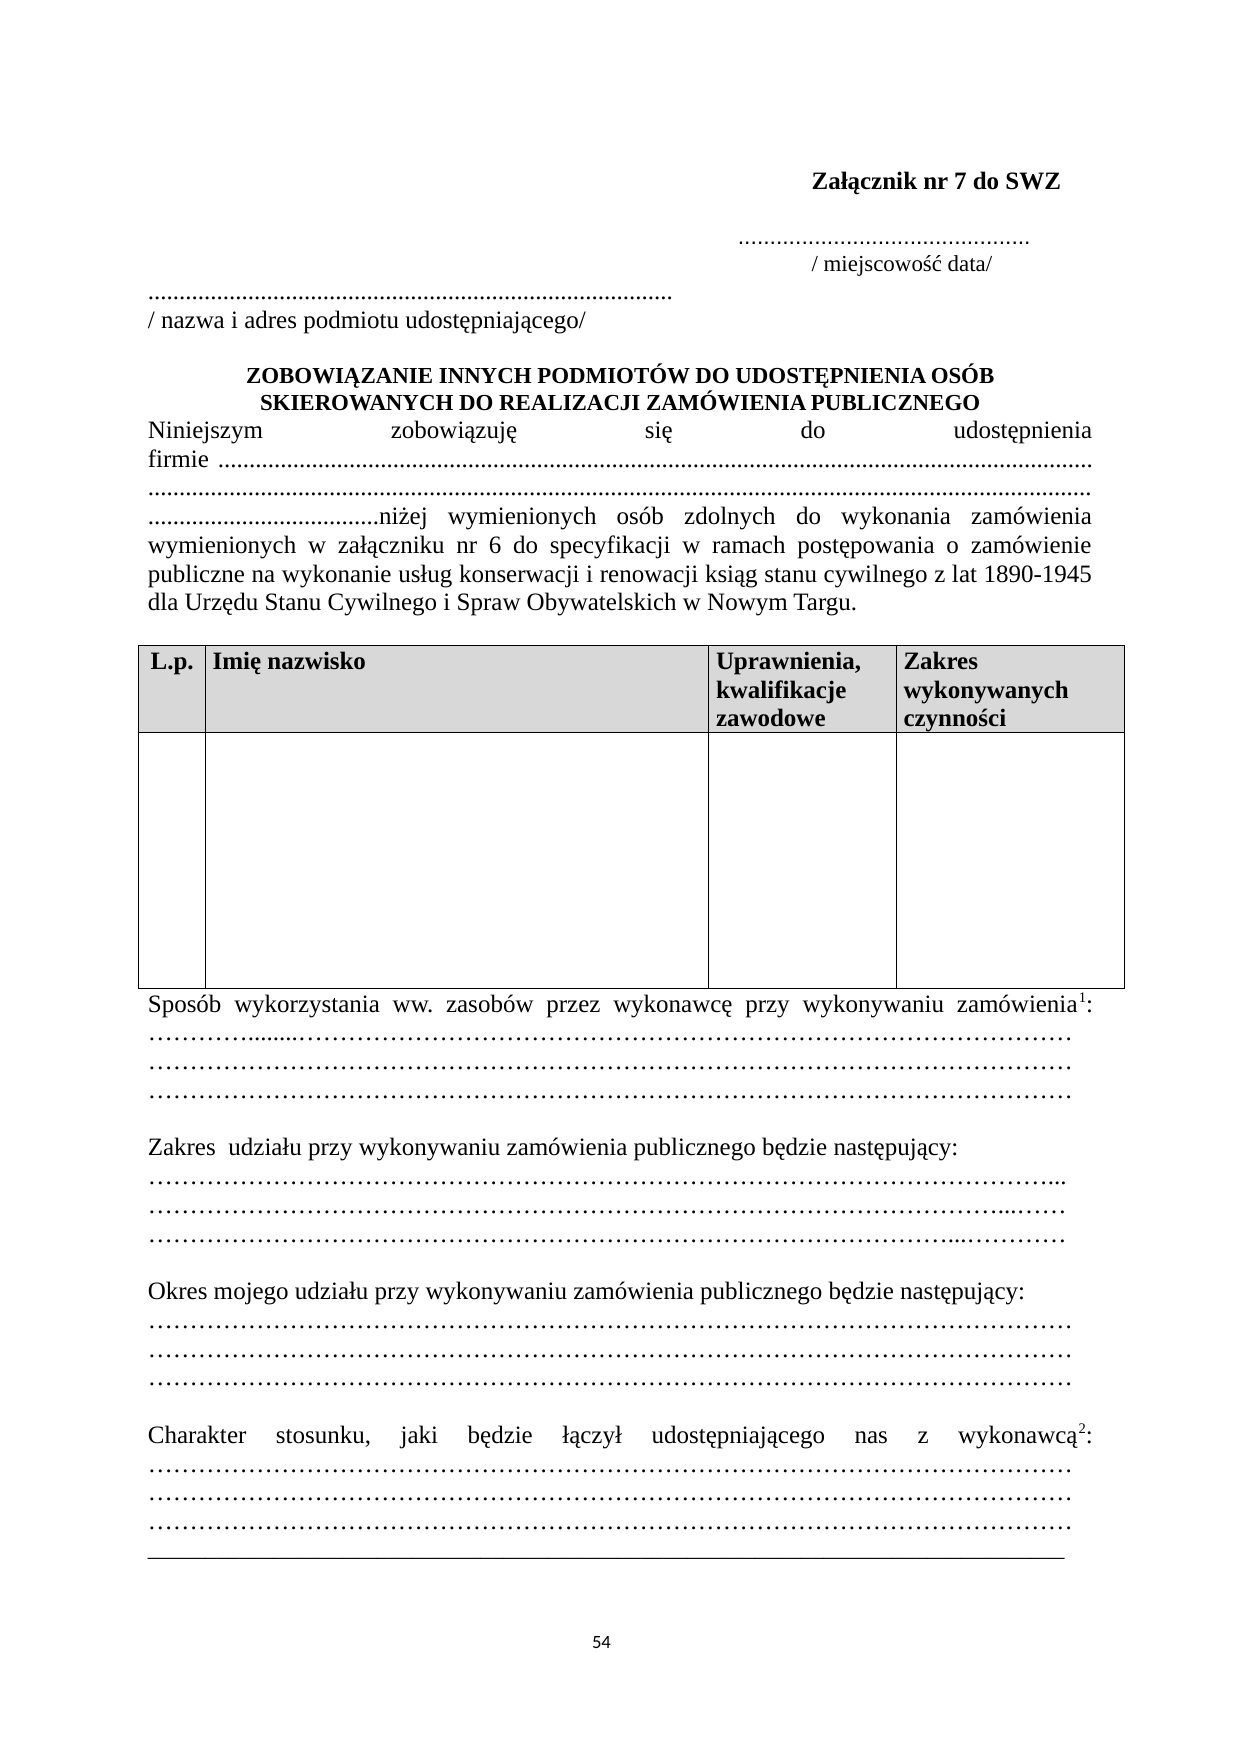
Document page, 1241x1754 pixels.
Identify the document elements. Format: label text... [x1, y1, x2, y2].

text / nazwa i adres podmiotu udostępniającego/ [148, 305, 1093, 333]
text ………………………………………………………………………………………………… [148, 1046, 1093, 1075]
table_cell [897, 733, 1124, 988]
table_cell [139, 733, 205, 988]
text ………………………………………………………………………………………………… [148, 1506, 1093, 1535]
text ………………………………………………………………………………………………… [148, 1334, 1093, 1362]
text Zakres udziału przy wykonywaniu zamówienia publicznego będzie następujący: [148, 1132, 1093, 1161]
text Niniejszym zobowiązuję się do udostępnienia firmie ........................................................................................................................................................................................................................................................................................................................................niżej wymienionych osób zdolnych do wykonania zamówienia wymienionych w załączniku nr 6 do specyfikacji w ramach postępowania o zamówienie publiczne na wykonanie usług konserwacji i renowacji ksiąg stanu cywilnego z lat 1890-1945 dla Urzędu Stanu Cywilnego i Spraw Obywatelskich w Nowym Targu. [148, 415, 1093, 616]
text Sposób wykorzystania ww. zasobów przez wykonawcę przy wykonywaniu zamówienia1: …………........………………………………………………………………………………… [148, 989, 1093, 1046]
text / miejscowość data/ [738, 250, 1093, 276]
table_header L.p. [139, 646, 205, 732]
text .............................................. [148, 223, 1093, 250]
text Okres mojego udziału przy wykonywaniu zamówienia publicznego będzie następujący: [148, 1276, 1093, 1305]
text ZOBOWIĄZANIE INNYCH PODMIOTÓW DO UDOSTĘPNIENIA OSÓB SKIEROWANYCH DO REALIZACJI ZAMÓWIENIA PUBLICZNEGO [148, 362, 1093, 415]
text ………………………………………………………………………………………………… [148, 1362, 1093, 1391]
table_cell [709, 733, 896, 988]
text ________________________________________________________________________________ [148, 1535, 1093, 1561]
table_header Uprawnienia, kwalifikacje zawodowe [709, 646, 896, 732]
text …………………………………………………………………………………………...…… [148, 1190, 1093, 1219]
table_header Imię nazwisko [206, 646, 708, 732]
text ………………………………………………………………………………………………... [148, 1161, 1093, 1190]
text ………………………………………………………………………………………………… [148, 1075, 1093, 1104]
text ………………………………………………………………………………………………… [148, 1305, 1093, 1334]
text ……………………………………………………………………………………...………… [148, 1219, 1093, 1247]
table_header Zakres wykonywanych czynności [897, 646, 1124, 732]
table_cell [206, 733, 708, 988]
text .................................................................................... [148, 276, 1093, 305]
text Załącznik nr 7 do SWZ [148, 166, 1093, 194]
text Charakter stosunku, jaki będzie łączył udostępniającego nas z wykonawcą2: ………………………………………………………………………………………………… [148, 1420, 1093, 1477]
text ………………………………………………………………………………………………… [148, 1477, 1093, 1506]
